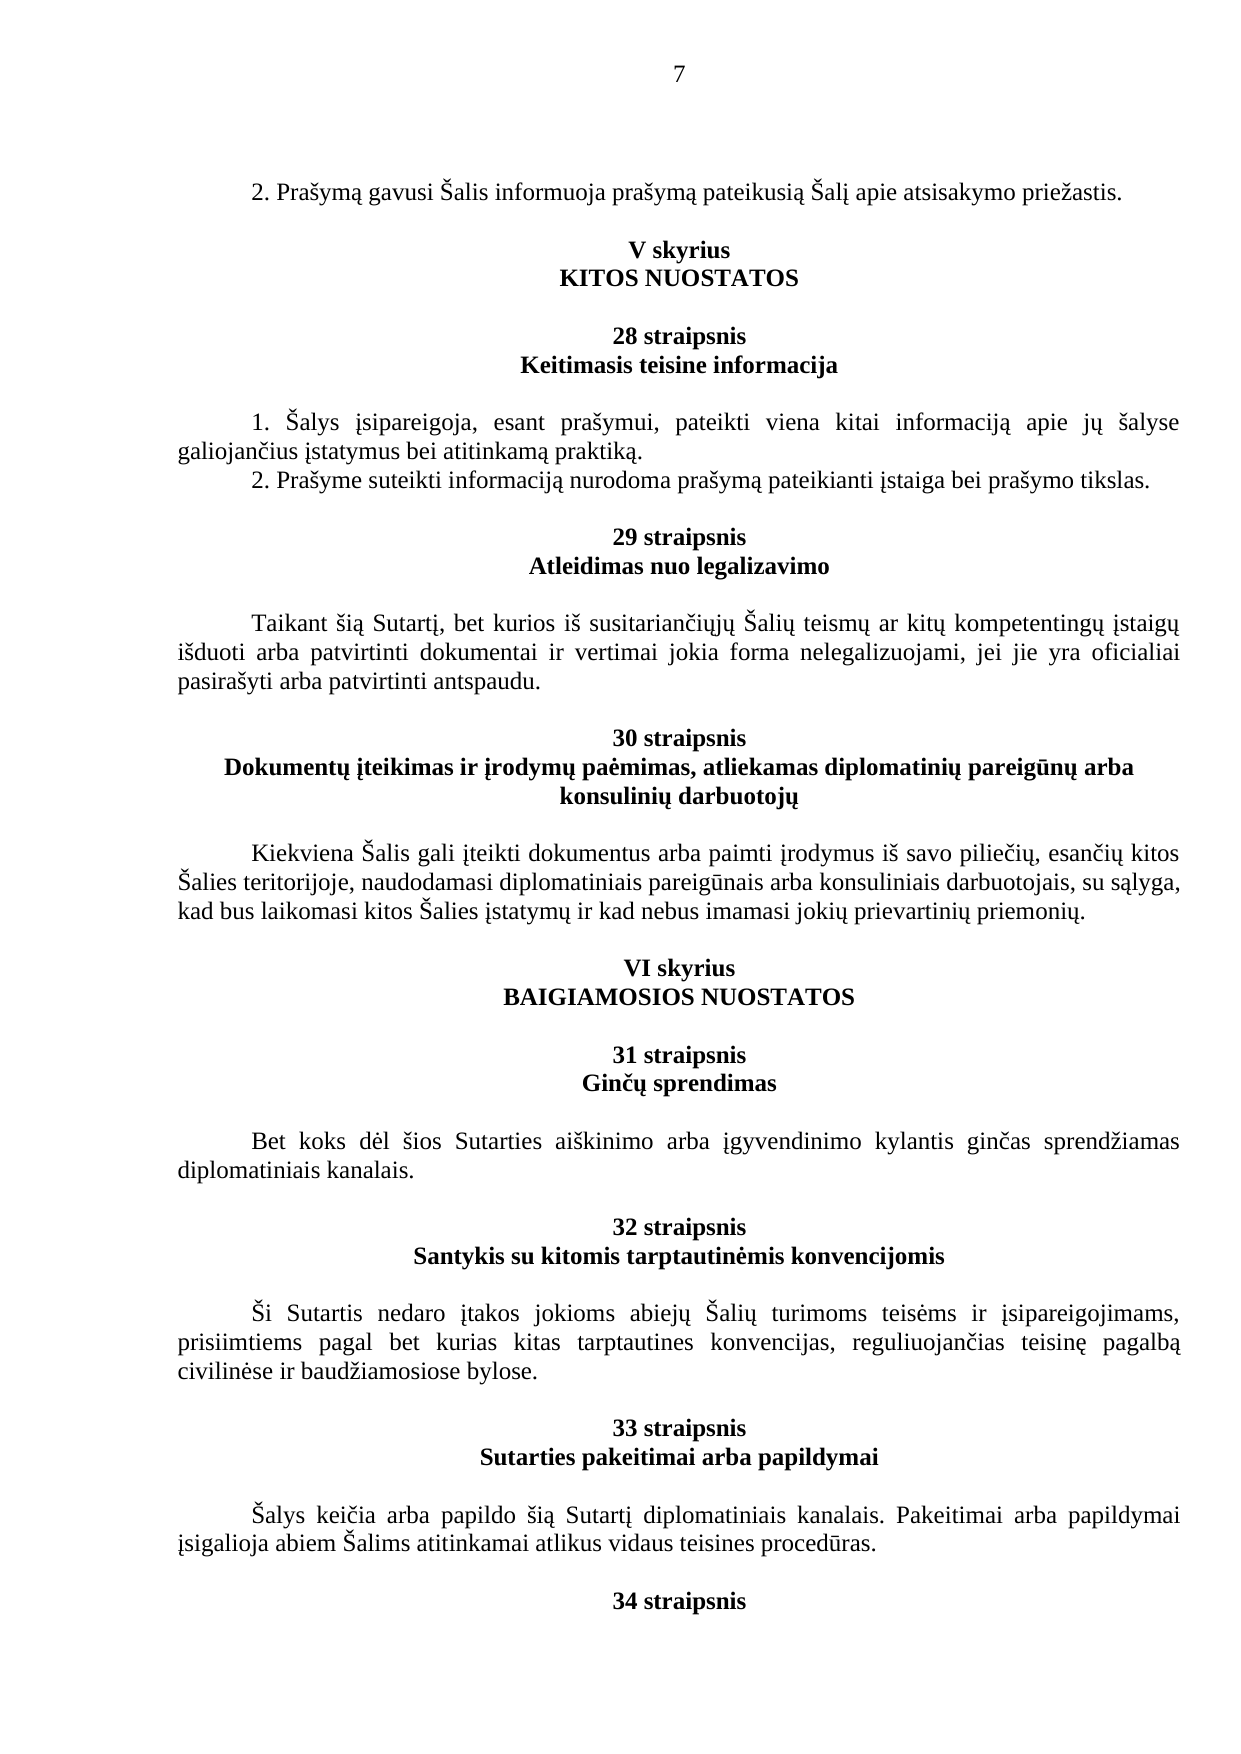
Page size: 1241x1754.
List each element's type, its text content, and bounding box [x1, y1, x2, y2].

text 2. Prašyme suteikti informaciją nurodoma prašymą pateikianti įstaiga bei prašymo tikslas. [177, 465, 1181, 493]
text 31 straipsnis [177, 1040, 1181, 1068]
text 29 straipsnis [177, 522, 1181, 551]
text Keitimasis teisine informacija [177, 350, 1181, 378]
text Dokumentų įteikimas ir įrodymų paėmimas, atliekamas diplomatinių pareigūnų arba konsulinių darbuotojų [177, 752, 1181, 810]
text Bet koks dėl šios Sutarties aiškinimo arba įgyvendinimo kylantis ginčas sprendžiamas diplomatiniais kanalais. [177, 1126, 1181, 1183]
text Šalys keičia arba papildo šią Sutartį diplomatiniais kanalais. Pakeitimai arba papildymai įsigalioja abiem Šalims atitinkamai atlikus vidaus teisines procedūras. [177, 1500, 1181, 1557]
text Sutarties pakeitimai arba papildymai [177, 1442, 1181, 1471]
text Taikant šią Sutartį, bet kurios iš susitariančiųjų Šalių teismų ar kitų kompetentingų įstaigų išduoti arba patvirtinti dokumentai ir vertimai jokia forma nelegalizuojami, jei jie yra oficialiai pasirašyti arba patvirtinti antspaudu. [177, 608, 1181, 695]
text Atleidimas nuo legalizavimo [177, 551, 1181, 580]
text 28 straipsnis [177, 321, 1181, 350]
text 30 straipsnis [177, 723, 1181, 752]
text 2. Prašymą gavusi Šalis informuoja prašymą pateikusią Šalį apie atsisakymo priežastis. [177, 177, 1181, 206]
text 1. Šalys įsipareigoja, esant prašymui, pateikti viena kitai informaciją apie jų šalyse galiojančius įstatymus bei atitinkamą praktiką. [177, 407, 1181, 465]
text Kiekviena Šalis gali įteikti dokumentus arba paimti įrodymus iš savo piliečių, esančių kitos Šalies teritorijoje, naudodamasi diplomatiniais pareigūnais arba konsuliniais darbuotojais, su sąlyga, kad bus laikomasi kitos Šalies įstatymų ir kad nebus imamasi jokių prievartinių priemonių. [177, 838, 1181, 925]
text VI skyrius [177, 953, 1181, 982]
text Baigiamosios nuostatos [177, 982, 1181, 1011]
text Ši Sutartis nedaro įtakos jokioms abiejų Šalių turimoms teisėms ir įsipareigojimams, prisiimtiems pagal bet kurias kitas tarptautines konvencijas, reguliuojančias teisinę pagalbą civilinėse ir baudžiamosiose bylose. [177, 1298, 1181, 1385]
text Santykis su kitomis tarptautinėmis konvencijomis [177, 1241, 1181, 1270]
text V skyrius [177, 235, 1181, 263]
text 32 straipsnis [177, 1212, 1181, 1241]
text Kitos nuostatos [177, 263, 1181, 292]
text Ginčų sprendimas [177, 1068, 1181, 1097]
text 33 straipsnis [177, 1413, 1181, 1442]
text 34 straipsnis [177, 1586, 1181, 1615]
